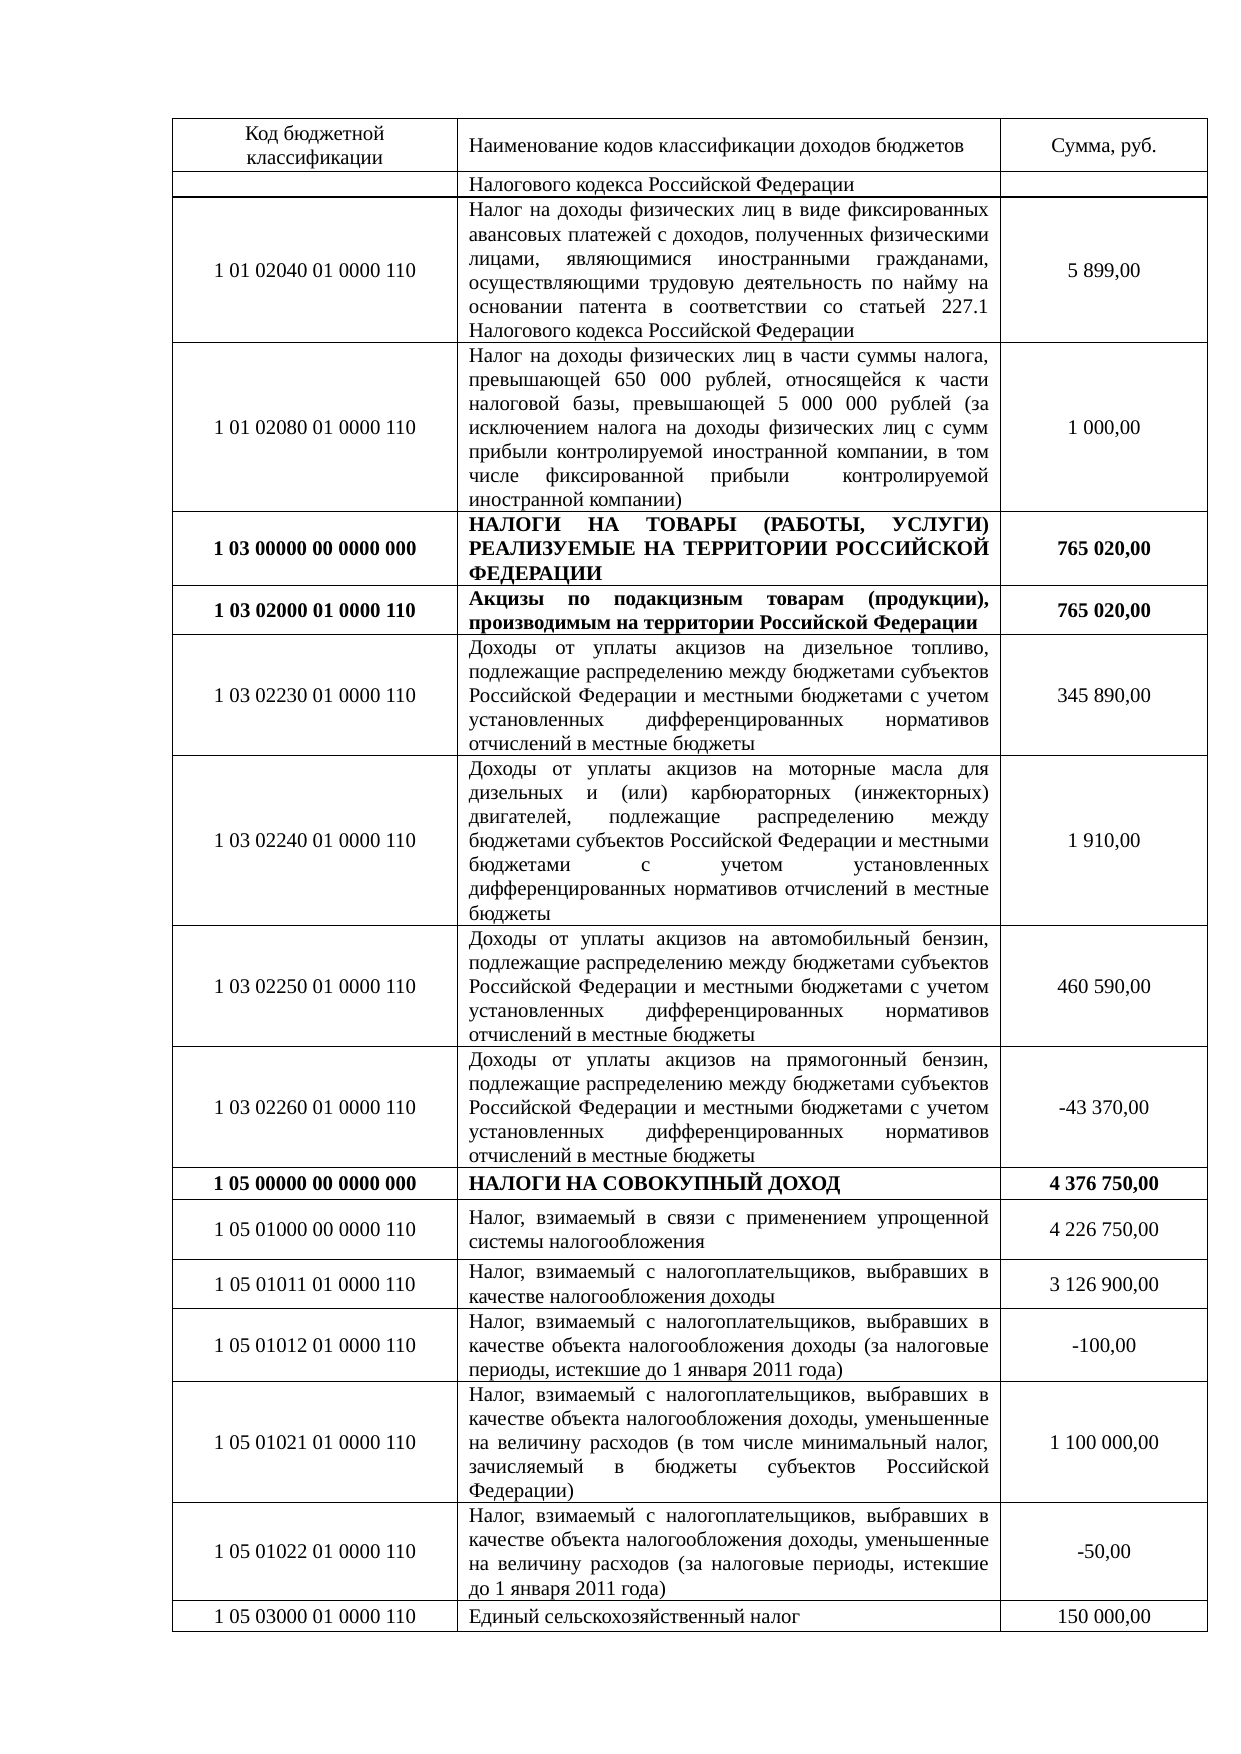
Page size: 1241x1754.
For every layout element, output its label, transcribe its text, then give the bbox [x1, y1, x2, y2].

table_cell 1 05 01012 01 0000 110 [173, 1309, 457, 1381]
table_cell 1 05 00000 00 0000 000 [173, 1168, 457, 1198]
table_cell Доходы от уплаты акцизов на прямогонный бензин, подлежащие распределению между бюджетами субъектов Российской Федерации и местными бюджетами с учетом установленных дифференцированных нормативов отчислений в местные бюджеты [458, 1047, 1000, 1167]
table_cell 1 05 01022 01 0000 110 [173, 1503, 457, 1599]
table_cell [173, 172, 457, 196]
table_cell 1 03 02000 01 0000 110 [173, 586, 457, 634]
table_cell Налог на доходы физических лиц в части суммы налога, превышающей 650 000 рублей, относящейся к части налоговой базы, превышающей 5 000 000 рублей (за исключением налога на доходы физических лиц с сумм прибыли контролируемой иностранной компании, в том числе фиксированной прибыли контролируемой иностранной компании) [458, 343, 1000, 511]
table_cell 150 000,00 [1001, 1601, 1207, 1631]
table_cell Акцизы по подакцизным товарам (продукции), производимым на территории Российской Федерации [458, 586, 1000, 634]
table_cell Налог, взимаемый с налогоплательщиков, выбравших в качестве объекта налогообложения доходы, уменьшенные на величину расходов (за налоговые периоды, истекшие до 1 января 2011 года) [458, 1503, 1000, 1599]
table_cell 1 100 000,00 [1001, 1382, 1207, 1502]
table_cell 1 910,00 [1001, 756, 1207, 924]
table_cell 4 376 750,00 [1001, 1168, 1207, 1198]
table_cell 1 05 01021 01 0000 110 [173, 1382, 457, 1502]
table_cell 1 05 01000 00 0000 110 [173, 1200, 457, 1258]
table_cell 1 05 01011 01 0000 110 [173, 1260, 457, 1308]
table_header Наименование кодов классификации доходов бюджетов [458, 119, 1000, 171]
table_cell 345 890,00 [1001, 635, 1207, 755]
table_cell Налог, взимаемый с налогоплательщиков, выбравших в качестве объекта налогообложения доходы, уменьшенные на величину расходов (в том числе минимальный налог, зачисляемый в бюджеты субъектов Российской Федерации) [458, 1382, 1000, 1502]
table_cell 1 01 02040 01 0000 110 [173, 198, 457, 342]
table_cell 3 126 900,00 [1001, 1260, 1207, 1308]
table_cell 1 03 00000 00 0000 000 [173, 512, 457, 584]
table_cell 460 590,00 [1001, 926, 1207, 1046]
table_cell -100,00 [1001, 1309, 1207, 1381]
table_cell 5 899,00 [1001, 198, 1207, 342]
table_cell НАЛОГИ НА ТОВАРЫ (РАБОТЫ, УСЛУГИ) РЕАЛИЗУЕМЫЕ НА ТЕРРИТОРИИ РОССИЙСКОЙ ФЕДЕРАЦИИ [458, 512, 1000, 584]
table_cell 1 05 03000 01 0000 110 [173, 1601, 457, 1631]
table_header Код бюджетной классификации [173, 119, 457, 171]
table_cell Единый сельскохозяйственный налог [458, 1601, 1000, 1631]
table_cell 765 020,00 [1001, 586, 1207, 634]
table_cell 765 020,00 [1001, 512, 1207, 584]
table_cell 1 03 02260 01 0000 110 [173, 1047, 457, 1167]
table_cell Налог, взимаемый в связи с применением упрощенной системы налогообложения [458, 1200, 1000, 1258]
table_cell Налог, взимаемый с налогоплательщиков, выбравших в качестве объекта налогообложения доходы (за налоговые периоды, истекшие до 1 января 2011 года) [458, 1309, 1000, 1381]
table_cell Доходы от уплаты акцизов на моторные масла для дизельных и (или) карбюраторных (инжекторных) двигателей, подлежащие распределению между бюджетами субъектов Российской Федерации и местными бюджетами с учетом установленных дифференцированных нормативов отчислений в местные бюджеты [458, 756, 1000, 924]
table_cell 1 000,00 [1001, 343, 1207, 511]
table_cell 4 226 750,00 [1001, 1200, 1207, 1258]
table_header Сумма, руб. [1001, 119, 1207, 171]
table_cell 1 03 02250 01 0000 110 [173, 926, 457, 1046]
table_cell Налог на доходы физических лиц в виде фиксированных авансовых платежей с доходов, полученных физическими лицами, являющимися иностранными гражданами, осуществляющими трудовую деятельность по найму на основании патента в соответствии со статьей 227.1 Налогового кодекса Российской Федерации [458, 198, 1000, 342]
table_cell -50,00 [1001, 1503, 1207, 1599]
table_cell 1 01 02080 01 0000 110 [173, 343, 457, 511]
table_cell 1 03 02240 01 0000 110 [173, 756, 457, 924]
table_cell -43 370,00 [1001, 1047, 1207, 1167]
table_cell Доходы от уплаты акцизов на автомобильный бензин, подлежащие распределению между бюджетами субъектов Российской Федерации и местными бюджетами с учетом установленных дифференцированных нормативов отчислений в местные бюджеты [458, 926, 1000, 1046]
table_cell [1001, 172, 1207, 196]
table_cell 1 03 02230 01 0000 110 [173, 635, 457, 755]
table_cell Налогового кодекса Российской Федерации [458, 172, 1000, 196]
table_cell Доходы от уплаты акцизов на дизельное топливо, подлежащие распределению между бюджетами субъектов Российской Федерации и местными бюджетами с учетом установленных дифференцированных нормативов отчислений в местные бюджеты [458, 635, 1000, 755]
table_cell Налог, взимаемый с налогоплательщиков, выбравших в качестве налогообложения доходы [458, 1260, 1000, 1308]
table_cell НАЛОГИ НА СОВОКУПНЫЙ ДОХОД [458, 1168, 1000, 1198]
